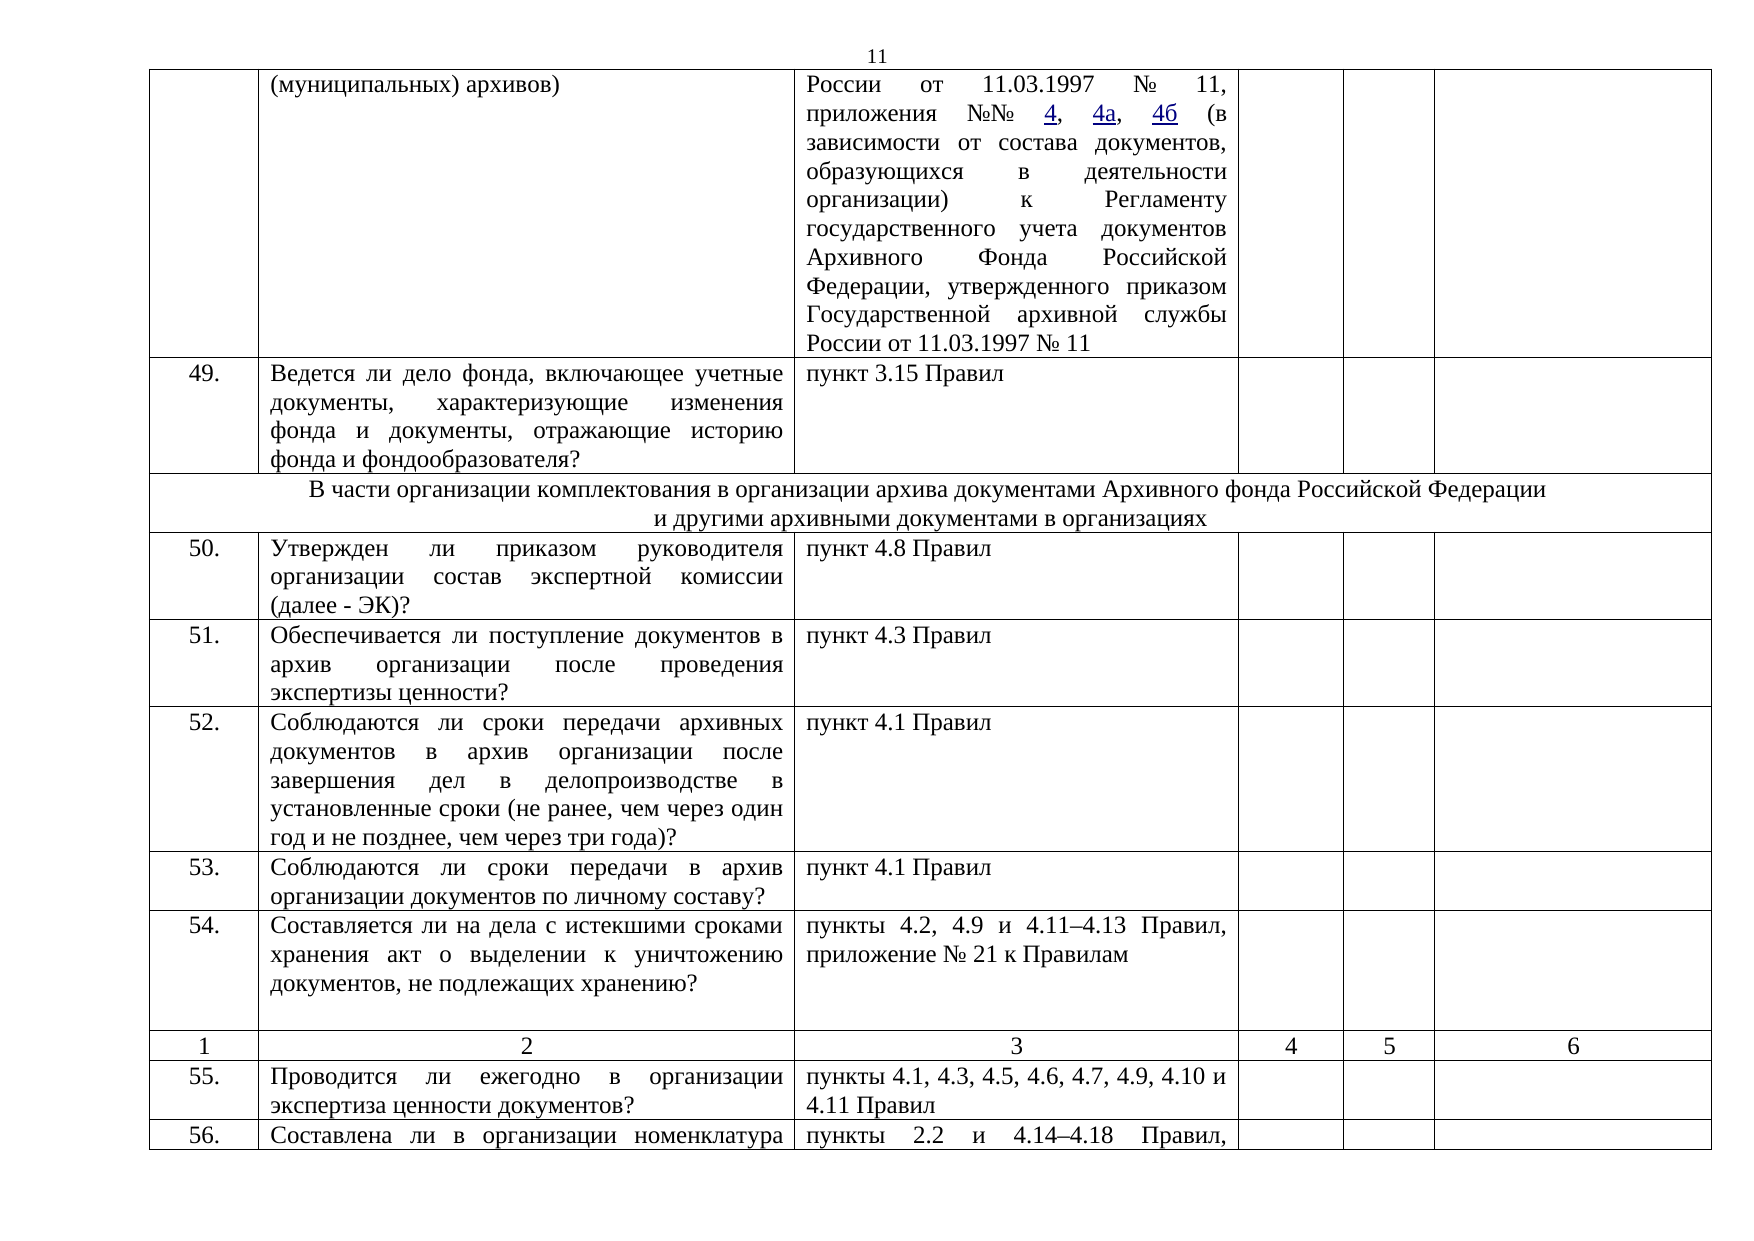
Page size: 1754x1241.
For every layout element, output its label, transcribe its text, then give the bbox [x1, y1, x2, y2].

table_cell [1239, 533, 1343, 619]
table_cell В части организации комплектования в организации архива документами Архивного фонда Российской Федерации и другими архивными документами в организациях [150, 474, 1711, 532]
table_cell Обеспечивается ли поступление документов в архив организации после проведения экспертизы ценности? [259, 620, 794, 706]
table_cell 56. [150, 1120, 258, 1148]
table_cell [1239, 70, 1343, 357]
table_cell 2 [259, 1031, 794, 1060]
table_cell [1712, 1030, 1719, 1060]
table_cell [1712, 473, 1719, 532]
table_cell 51. [150, 620, 258, 706]
table_cell пункты 2.2 и 4.14–4.18 Правил, [795, 1120, 1238, 1148]
table_cell пункты 4.1, 4.3, 4.5, 4.6, 4.7, 4.9, 4.10 и 4.11 Правил [795, 1061, 1238, 1119]
table_cell [1435, 1120, 1711, 1148]
table_cell 1 [150, 1031, 258, 1060]
table_cell России от 11.03.1997 № 11, приложения №№ 4, 4а, 4б (в зависимости от состава документов, образующихся в деятельности организации) к Регламенту государственного учета документов Архивного Фонда Российской Федерации, утвержденного приказом Государственной архивной службы России от 11.03.1997 № 11 [795, 70, 1238, 357]
table_cell [1344, 358, 1434, 473]
table_cell [1712, 910, 1719, 1030]
table_cell [1344, 1120, 1434, 1148]
table_cell [1712, 706, 1719, 851]
table_cell 6 [1435, 1031, 1711, 1060]
table_cell 54. [150, 911, 258, 1030]
table_cell [150, 70, 258, 357]
table_cell [1344, 620, 1434, 706]
table_cell 53. [150, 852, 258, 909]
table_cell Составляется ли на дела с истекшими сроками хранения акт о выделении к уничтожению документов, не подлежащих хранению? [259, 911, 794, 1030]
table_cell Соблюдаются ли сроки передачи в архив организации документов по личному составу? [259, 852, 794, 909]
table_cell Соблюдаются ли сроки передачи архивных документов в архив организации после завершения дел в делопроизводстве в установленные сроки (не ранее, чем через один год и не позднее, чем через три года)? [259, 707, 794, 851]
table_cell [1435, 852, 1711, 909]
table_cell [1435, 911, 1711, 1030]
table_cell [1344, 707, 1434, 851]
table_cell пункт 4.1 Правил [795, 852, 1238, 909]
table_cell [1344, 911, 1434, 1030]
table_cell 52. [150, 707, 258, 851]
table_cell [1435, 620, 1711, 706]
table_cell [1712, 619, 1719, 706]
table_cell [1712, 532, 1719, 619]
table_cell [1712, 69, 1719, 357]
table_cell [1435, 1061, 1711, 1119]
table_cell [1239, 852, 1343, 909]
table_cell [1712, 357, 1719, 473]
table_cell [1435, 358, 1711, 473]
table_cell [1239, 620, 1343, 706]
table_cell [1344, 852, 1434, 909]
table_cell 4 [1239, 1031, 1343, 1060]
table_cell Утвержден ли приказом руководителя организации состав экспертной комиссии (далее - ЭК)? [259, 533, 794, 619]
table_cell Проводится ли ежегодно в организации экспертиза ценности документов? [259, 1061, 794, 1119]
table_cell [1344, 533, 1434, 619]
table_cell 50. [150, 533, 258, 619]
table_cell [1344, 70, 1434, 357]
table_cell [1435, 70, 1711, 357]
table_cell Ведется ли дело фонда, включающее учетные документы, характеризующие изменения фонда и документы, отражающие историю фонда и фондообразователя? [259, 358, 794, 473]
table_cell (муниципальных) архивов) [259, 70, 794, 357]
table_cell [1239, 358, 1343, 473]
table_cell [1239, 707, 1343, 851]
table_cell 3 [795, 1031, 1238, 1060]
table_cell [1239, 1120, 1343, 1148]
table_cell пункт 4.3 Правил [795, 620, 1238, 706]
table_cell [1435, 707, 1711, 851]
table_cell пункт 4.1 Правил [795, 707, 1238, 851]
table_cell [1712, 851, 1719, 909]
table_cell [1712, 1060, 1719, 1119]
table_cell [1239, 911, 1343, 1030]
table_cell 55. [150, 1061, 258, 1119]
table_cell 49. [150, 358, 258, 473]
table_cell пункты 4.2, 4.9 и 4.11–4.13 Правил, приложение № 21 к Правилам [795, 911, 1238, 1030]
table_cell Составлена ли в организации номенклатура [259, 1120, 794, 1148]
table_cell [1344, 1061, 1434, 1119]
table_cell [1712, 1119, 1719, 1148]
table_cell [1239, 1061, 1343, 1119]
table_cell 5 [1344, 1031, 1434, 1060]
table_cell пункт 4.8 Правил [795, 533, 1238, 619]
table_cell [1435, 533, 1711, 619]
table_cell пункт 3.15 Правил [795, 358, 1238, 473]
